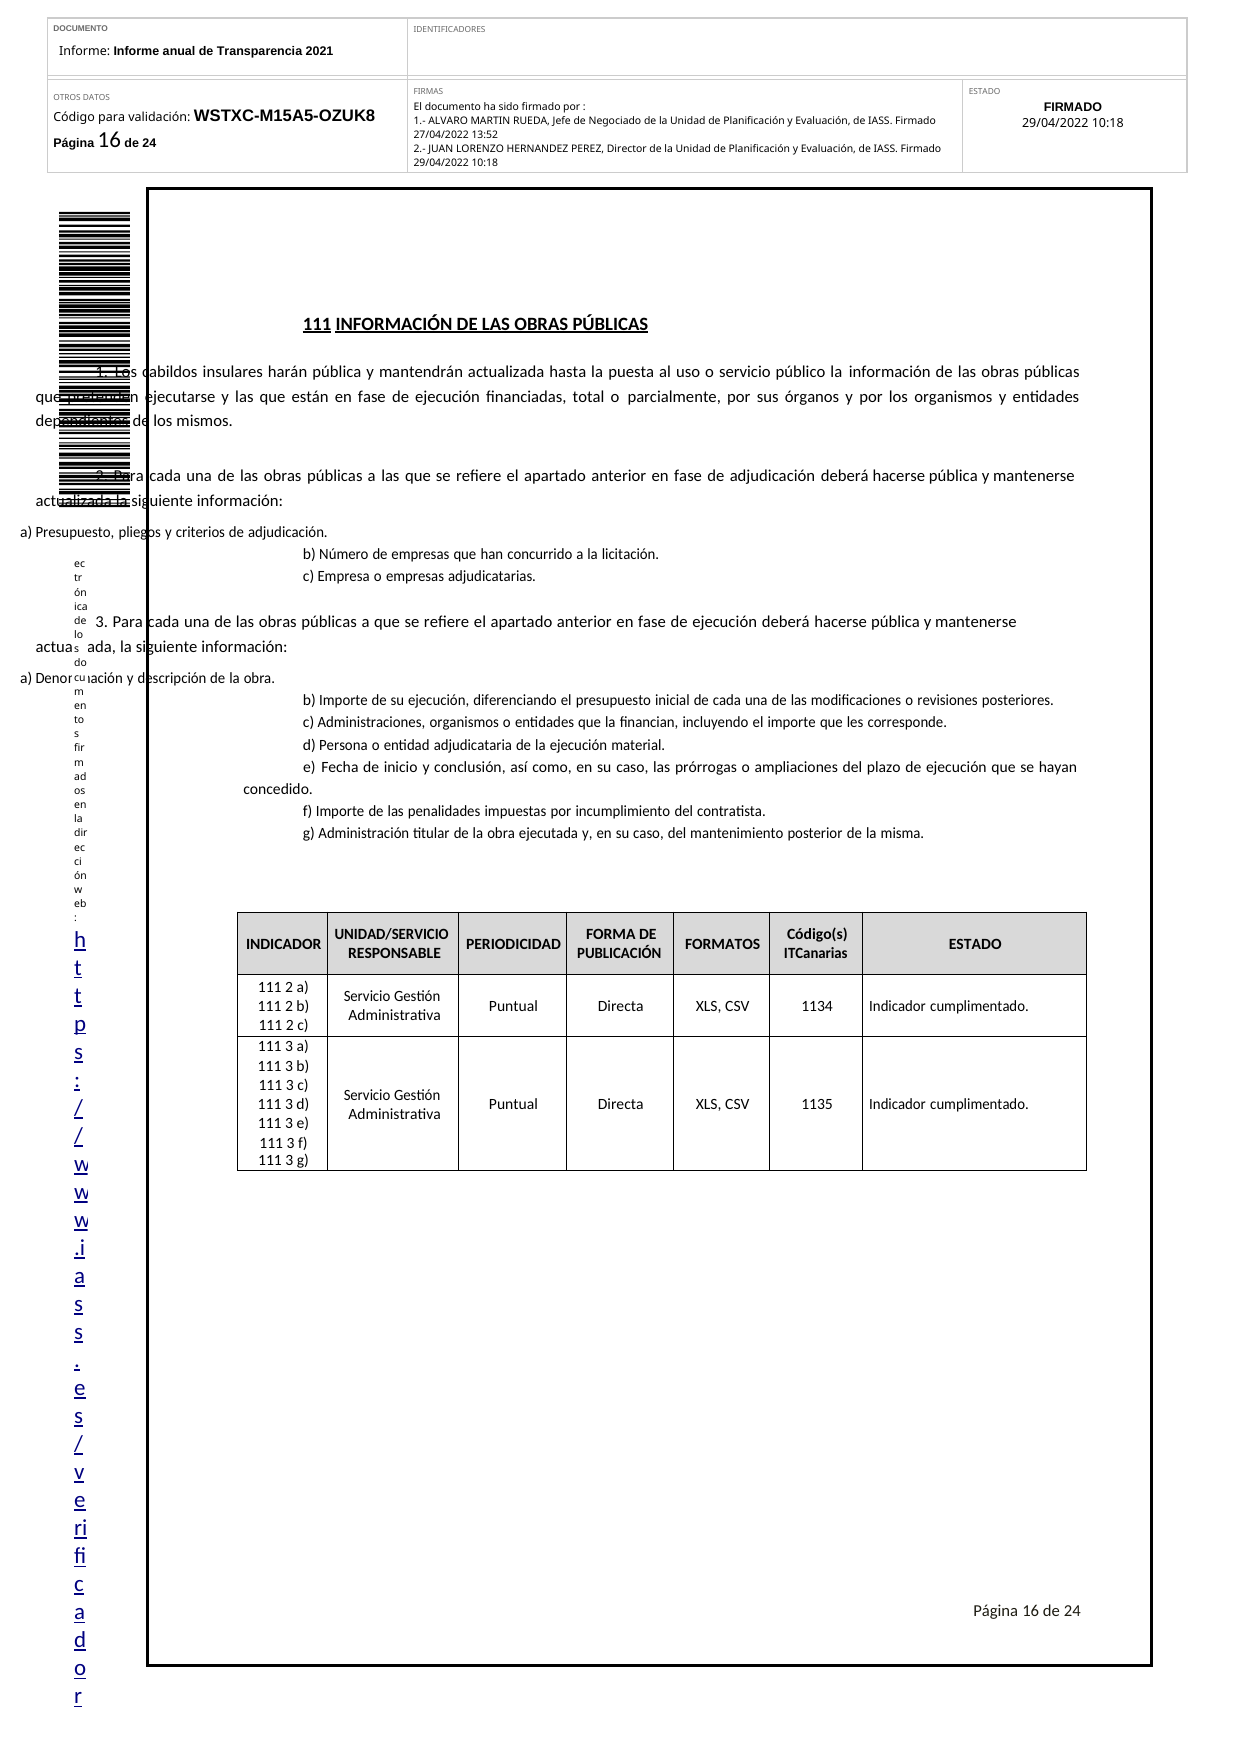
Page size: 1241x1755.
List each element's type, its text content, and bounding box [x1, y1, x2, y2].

table_header ESTADO [863, 913, 1086, 974]
list Los cabildos insulares harán pública y mantendrán actualizada hasta la puesta al uso o servicio público la información de las obras públicas que pretenden ejecutarse y las que están en fase de ejecución financiadas, total o parcialmente, por sus órganos y por los organismos y entidades dependientes de los mismos. [35, 362, 146, 431]
list Los cabildos insulares harán pública y mantendrán actualizada hasta la puesta al uso o servicio público la información de las obras públicas que pretenden ejecutarse y las que están en fase de ejecución financiadas, total o parcialmente, por sus órganos y por los organismos y entidades dependientes de los mismos. [149, 362, 1080, 431]
table_cell Puntual [459, 1037, 566, 1170]
list Importe de las penalidades impuestas por incumplimiento del contratista. [303, 801, 1150, 820]
list Denominación y descripción de la obra. [149, 668, 1150, 687]
text [88, 1600, 146, 1621]
table_cell XLS, CSV [674, 975, 769, 1036]
list Para cada una de las obras públicas a las que se refiere el apartado anterior en fase de adjudicación deberá hacerse pública y mantenerse actualizada la siguiente información: [35, 466, 146, 510]
table_header UNIDAD/SERVICIO RESPONSABLE [328, 913, 458, 974]
table_header Código(s) ITCanarias [770, 913, 862, 974]
list Denominación y descripción de la obra. [88, 668, 146, 687]
list Esta es una copia impresa del documento electrónico. El documento está FIRMADO. Mediante el código de verificación puede comprobar la validez de la firma electrónica de los documentos firmados en la dirección web: https://www.iass.es/verificador [74, 1231, 88, 1719]
list Empresa o empresas adjudicatarias. [303, 567, 1150, 586]
table_cell Servicio Gestión Administrativa [328, 1037, 458, 1170]
list Para cada una de las obras públicas a las que se refiere el apartado anterior en fase de adjudicación deberá hacerse pública y mantenerse actualizada la siguiente información: [149, 466, 1080, 510]
list Administración titular de la obra ejecutada y, en su caso, del mantenimiento posterior de la misma. [303, 823, 1150, 842]
table_cell 1135 [770, 1037, 862, 1170]
table_cell Servicio Gestión Administrativa [328, 975, 458, 1036]
list Fecha de inicio y conclusión, así como, en su caso, las prórrogas o ampliaciones del plazo de ejecución que se hayan concedido. [243, 757, 1080, 798]
table_cell Directa [567, 975, 673, 1036]
list Denominación y descripción de la obra. [20, 668, 72, 687]
table_header PERIODICIDAD [459, 913, 566, 974]
table_cell Indicador cumplimentado. [863, 975, 1086, 1036]
list Presupuesto, pliegos y criterios de adjudicación. [149, 522, 1150, 541]
table_cell 111 2 a) 111 2 b) 111 2 c) [238, 975, 327, 1036]
list Administraciones, organismos o entidades que la financian, incluyendo el importe que les corresponde. [303, 713, 1150, 732]
list Presupuesto, pliegos y criterios de adjudicación. [20, 522, 146, 541]
list [1153, 567, 1201, 586]
table_header FORMA DE PUBLICACIÓN [567, 913, 673, 974]
text [35, 1600, 72, 1621]
list Persona o entidad adjudicataria de la ejecución material. [303, 735, 1150, 754]
table_header INDICADOR [238, 913, 327, 974]
table_cell Puntual [459, 975, 566, 1036]
list Esta es una copia impresa del documento electrónico. El documento está FIRMADO. Mediante el código de verificación puede comprobar la validez de la firma electrónica de los documentos firmados en la dirección web: https://www.iass.es/verificador [74, 557, 88, 1168]
text Página 16 de 24 [149, 1600, 1080, 1621]
list [1153, 312, 1201, 335]
table_header FORMATOS [674, 913, 769, 974]
list Para cada una de las obras públicas a que se refiere el apartado anterior en fase de ejecución deberá hacerse pública y mantenerse actualizada, la siguiente información: [149, 612, 1079, 656]
table_cell 111 3 a) 111 3 b) 111 3 c) 111 3 d) 111 3 e) 111 3 f) 111 3 g) [238, 1037, 327, 1170]
table_cell 1134 [770, 975, 862, 1036]
list Importe de su ejecución, diferenciando el presupuesto inicial de cada una de las modificaciones o revisiones posteriores. [303, 691, 1150, 709]
list Denominación y descripción de la obra. [1153, 668, 1201, 687]
table_cell Directa [567, 1037, 673, 1170]
table_cell XLS, CSV [674, 1037, 769, 1170]
table_cell Indicador cumplimentado. [863, 1037, 1086, 1170]
list Número de empresas que han concurrido a la licitación. [303, 544, 1150, 563]
list INFORMACIÓN DE LAS OBRAS PÚBLICAS [303, 312, 1150, 335]
